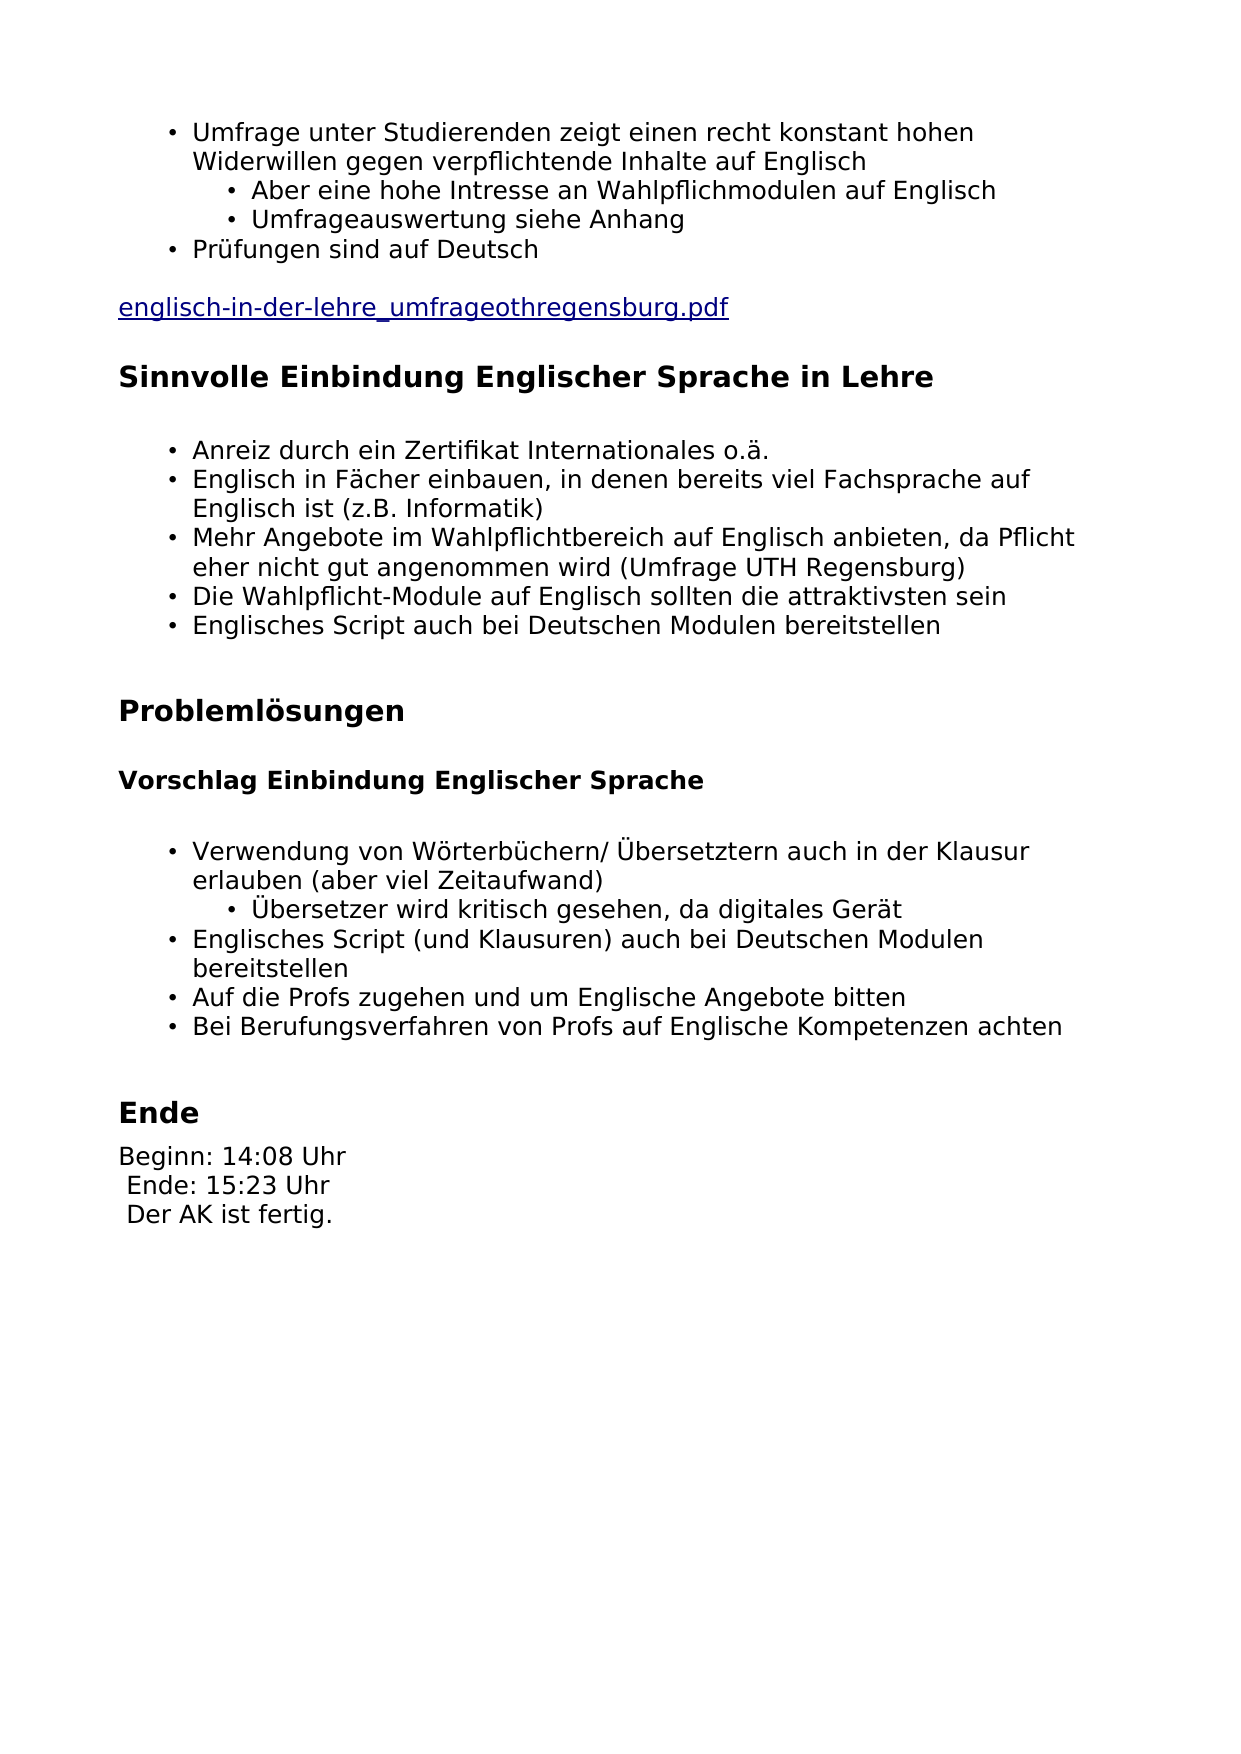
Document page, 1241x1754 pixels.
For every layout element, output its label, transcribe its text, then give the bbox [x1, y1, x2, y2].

list Verwendung von Wörterbüchern/ Übersetztern auch in der Klausur erlauben (aber viel Zeitaufwand) [177, 837, 1122, 896]
subtitle Vorschlag Einbindung Englischer Sprache [118, 766, 1122, 795]
text Beginn: 14:08 Uhr Ende: 15:23 Uhr Der AK ist fertig. [118, 1142, 1122, 1230]
list Auf die Profs zugehen und um Englische Angebote bitten [177, 983, 1122, 1012]
list Englisch in Fächer einbauen, in denen bereits viel Fachsprache auf Englisch ist (z.B. Informatik) [177, 465, 1122, 523]
list Prüfungen sind auf Deutsch [177, 235, 1122, 264]
subtitle Ende [118, 1096, 1122, 1130]
list Englisches Script auch bei Deutschen Modulen bereitstellen [177, 611, 1122, 640]
list Umfrageauswertung siehe Anhang [236, 206, 1122, 235]
list Mehr Angebote im Wahlpflichtbereich auf Englisch anbieten, da Pflicht eher nicht gut angenommen wird (Umfrage UTH Regensburg) [177, 523, 1122, 582]
list Anreiz durch ein Zertifikat Internationales o.ä. [177, 436, 1122, 465]
list Bei Berufungsverfahren von Profs auf Englische Kompetenzen achten [177, 1012, 1122, 1041]
list Die Wahlpflicht-Module auf Englisch sollten die attraktivsten sein [177, 582, 1122, 611]
list Englisches Script (und Klausuren) auch bei Deutschen Modulen bereitstellen [177, 925, 1122, 983]
list Umfrage unter Studierenden zeigt einen recht konstant hohen Widerwillen gegen verpflichtende Inhalte auf Englisch [177, 118, 1122, 176]
list Übersetzer wird kritisch gesehen, da digitales Gerät [236, 896, 1122, 925]
text englisch-in-der-lehre_umfrageothregensburg.pdf [118, 293, 1122, 323]
subtitle Problemlösungen [118, 695, 1122, 729]
list Aber eine hohe Intresse an Wahlpflichmodulen auf Englisch [236, 176, 1122, 206]
subtitle Sinnvolle Einbindung Englischer Sprache in Lehre [118, 360, 1122, 394]
